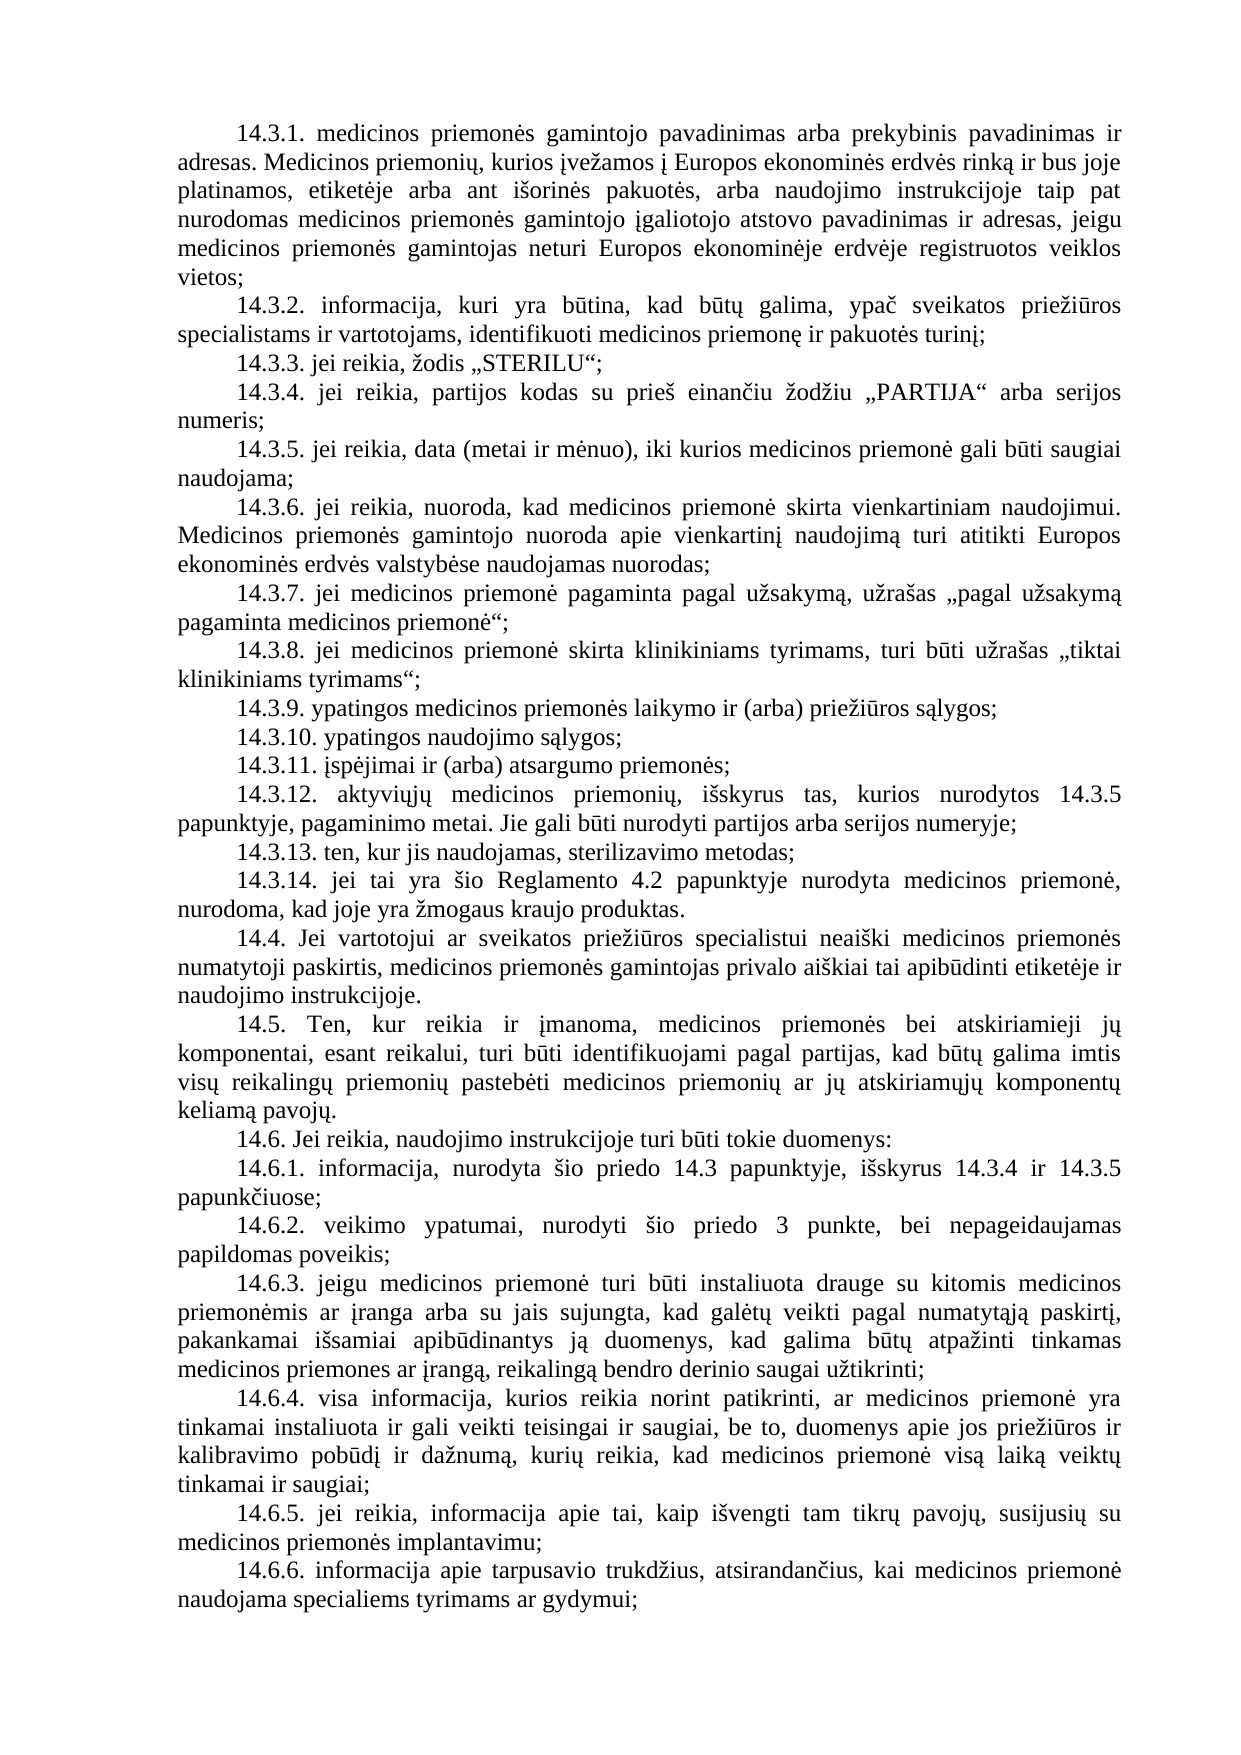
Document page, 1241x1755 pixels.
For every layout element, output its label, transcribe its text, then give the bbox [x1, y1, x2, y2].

text 14.3.7. jei medicinos priemonė pagaminta pagal užsakymą, užrašas „pagal užsakymą pagaminta medicinos priemonė“; [177, 578, 1122, 636]
text 14.6.5. jei reikia, informacija apie tai, kaip išvengti tam tikrų pavojų, susijusių su medicinos priemonės implantavimu; [177, 1498, 1122, 1556]
text 14.3.10. ypatingos naudojimo sąlygos; [177, 722, 1122, 751]
text 14.6.2. veikimo ypatumai, nurodyti šio priedo 3 punkte, bei nepageidaujamas papildomas poveikis; [177, 1211, 1122, 1268]
text 14.4. Jei vartotojui ar sveikatos priežiūros specialistui neaiški medicinos priemonės numatytoji paskirtis, medicinos priemonės gamintojas privalo aiškiai tai apibūdinti etiketėje ir naudojimo instrukcijoje. [177, 923, 1122, 1009]
text 14.3.1. medicinos priemonės gamintojo pavadinimas arba prekybinis pavadinimas ir adresas. Medicinos priemonių, kurios įvežamos į Europos ekonominės erdvės rinką ir bus joje platinamos, etiketėje arba ant išorinės pakuotės, arba naudojimo instrukcijoje taip pat nurodomas medicinos priemonės gamintojo įgaliotojo atstovo pavadinimas ir adresas, jeigu medicinos priemonės gamintojas neturi Europos ekonominėje erdvėje registruotos veiklos vietos; [177, 118, 1122, 291]
text 14.3.3. jei reikia, žodis „STERILU“; [177, 348, 1122, 377]
text 14.3.9. ypatingos medicinos priemonės laikymo ir (arba) priežiūros sąlygos; [177, 693, 1122, 722]
text 14.3.13. ten, kur jis naudojamas, sterilizavimo metodas; [177, 837, 1122, 866]
text 14.5. Ten, kur reikia ir įmanoma, medicinos priemonės bei atskiriamieji jų komponentai, esant reikalui, turi būti identifikuojami pagal partijas, kad būtų galima imtis visų reikalingų priemonių pastebėti medicinos priemonių ar jų atskiriamųjų komponentų keliamą pavojų. [177, 1009, 1122, 1124]
text 14.3.11. įspėjimai ir (arba) atsargumo priemonės; [177, 751, 1122, 779]
text 14.3.6. jei reikia, nuoroda, kad medicinos priemonė skirta vienkartiniam naudojimui. Medicinos priemonės gamintojo nuoroda apie vienkartinį naudojimą turi atitikti Europos ekonominės erdvės valstybėse naudojamas nuorodas; [177, 492, 1122, 578]
text 14.6.6. informacija apie tarpusavio trukdžius, atsirandančius, kai medicinos priemonė naudojama specialiems tyrimams ar gydymui; [177, 1556, 1122, 1613]
text 14.6.1. informacija, nurodyta šio priedo 14.3 papunktyje, išskyrus 14.3.4 ir 14.3.5 papunkčiuose; [177, 1153, 1122, 1211]
text 14.6.3. jeigu medicinos priemonė turi būti instaliuota drauge su kitomis medicinos priemonėmis ar įranga arba su jais sujungta, kad galėtų veikti pagal numatytąją paskirtį, pakankamai išsamiai apibūdinantys ją duomenys, kad galima būtų atpažinti tinkamas medicinos priemones ar įrangą, reikalingą bendro derinio saugai užtikrinti; [177, 1268, 1122, 1383]
text 14.3.14. jei tai yra šio Reglamento 4.2 papunktyje nurodyta medicinos priemonė, nurodoma, kad joje yra žmogaus kraujo produktas. [177, 866, 1122, 923]
text 14.3.2. informacija, kuri yra būtina, kad būtų galima, ypač sveikatos priežiūros specialistams ir vartotojams, identifikuoti medicinos priemonę ir pakuotės turinį; [177, 291, 1122, 348]
text 14.3.5. jei reikia, data (metai ir mėnuo), iki kurios medicinos priemonė gali būti saugiai naudojama; [177, 434, 1122, 492]
text 14.6.4. visa informacija, kurios reikia norint patikrinti, ar medicinos priemonė yra tinkamai instaliuota ir gali veikti teisingai ir saugiai, be to, duomenys apie jos priežiūros ir kalibravimo pobūdį ir dažnumą, kurių reikia, kad medicinos priemonė visą laiką veiktų tinkamai ir saugiai; [177, 1383, 1122, 1498]
text 14.3.8. jei medicinos priemonė skirta klinikiniams tyrimams, turi būti užrašas „tiktai klinikiniams tyrimams“; [177, 636, 1122, 693]
text 14.3.12. aktyviųjų medicinos priemonių, išskyrus tas, kurios nurodytos 14.3.5 papunktyje, pagaminimo metai. Jie gali būti nurodyti partijos arba serijos numeryje; [177, 779, 1122, 837]
text 14.3.4. jei reikia, partijos kodas su prieš einančiu žodžiu „PARTIJA“ arba serijos numeris; [177, 377, 1122, 434]
text 14.6. Jei reikia, naudojimo instrukcijoje turi būti tokie duomenys: [177, 1124, 1122, 1153]
